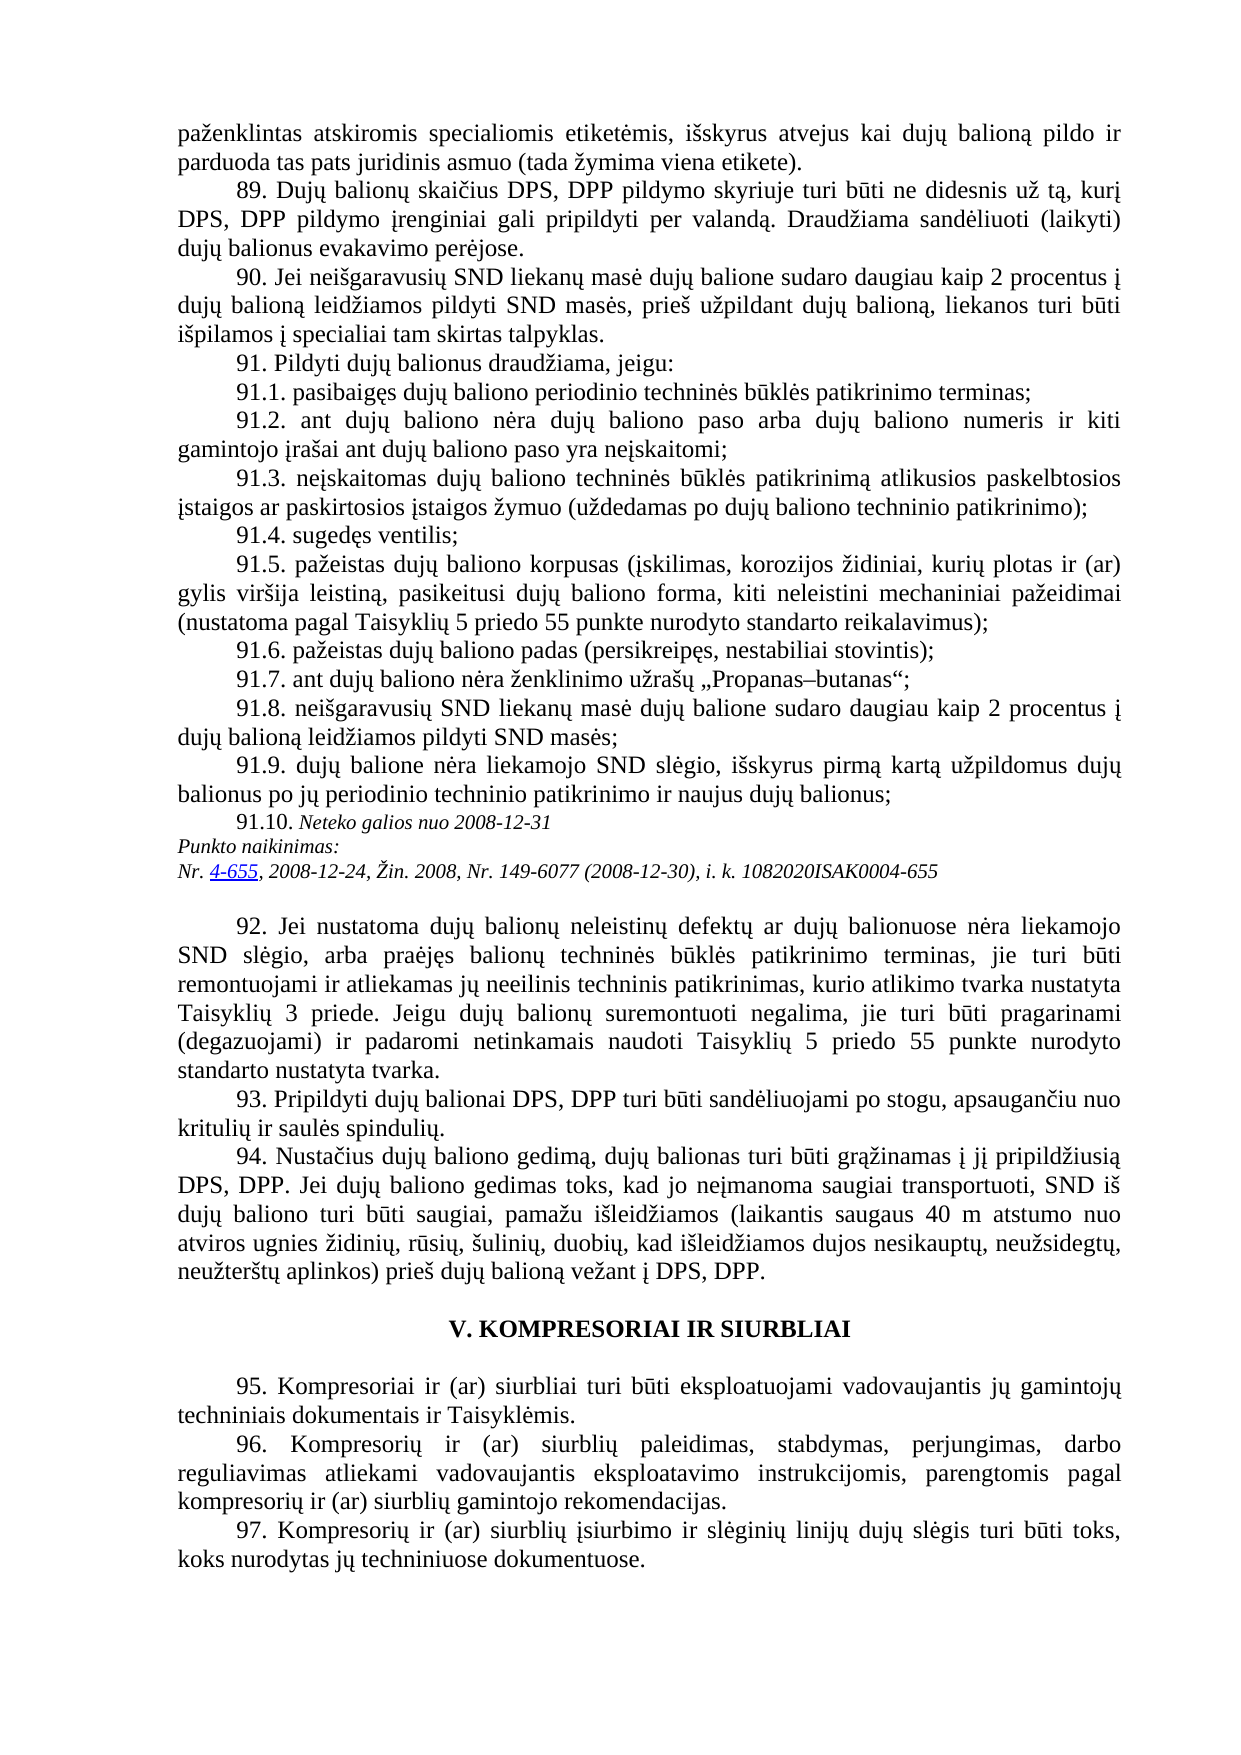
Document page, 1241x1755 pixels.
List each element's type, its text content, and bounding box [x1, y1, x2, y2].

text 92. Jei nustatoma dujų balionų neleistinų defektų ar dujų balionuose nėra liekamojo SND slėgio, arba praėjęs balionų techninės būklės patikrinimo terminas, jie turi būti remontuojami ir atliekamas jų neeilinis techninis patikrinimas, kurio atlikimo tvarka nustatyta Taisyklių 3 priede. Jeigu dujų balionų suremontuoti negalima, jie turi būti pragarinami (degazuojami) ir padaromi netinkamais naudoti Taisyklių 5 priedo 55 punkte nurodyto standarto nustatyta tvarka. [177, 911, 1122, 1084]
text 91.9. dujų balione nėra liekamojo SND slėgio, išskyrus pirmą kartą užpildomus dujų balionus po jų periodinio techninio patikrinimo ir naujus dujų balionus; [177, 751, 1122, 808]
text paženklintas atskiromis specialiomis etiketėmis, išskyrus atvejus kai dujų balioną pildo ir parduoda tas pats juridinis asmuo (tada žymima viena etikete). [177, 118, 1122, 176]
text 94. Nustačius dujų baliono gedimą, dujų balionas turi būti grąžinamas į jį pripildžiusią DPS, DPP. Jei dujų baliono gedimas toks, kad jo neįmanoma saugiai transportuoti, SND iš dujų baliono turi būti saugiai, pamažu išleidžiamos (laikantis saugaus 40 m atstumo nuo atviros ugnies židinių, rūsių, šulinių, duobių, kad išleidžiamos dujos nesikauptų, neužsidegtų, neužterštų aplinkos) prieš dujų balioną vežant į DPS, DPP. [177, 1141, 1122, 1285]
text 93. Pripildyti dujų balionai DPS, DPP turi būti sandėliuojami po stogu, apsaugančiu nuo kritulių ir saulės spindulių. [177, 1084, 1122, 1141]
text Nr. 4-655, 2008-12-24, Žin. 2008, Nr. 149-6077 (2008-12-30), i. k. 1082020ISAK0004-655 [177, 858, 1122, 883]
text 91.8. neišgaravusių SND liekanų masė dujų balione sudaro daugiau kaip 2 procentus į dujų balioną leidžiamos pildyti SND masės; [177, 693, 1122, 751]
text 89. Dujų balionų skaičius DPS, DPP pildymo skyriuje turi būti ne didesnis už tą, kurį DPS, DPP pildymo įrenginiai gali pripildyti per valandą. Draudžiama sandėliuoti (laikyti) dujų balionus evakavimo perėjose. [177, 176, 1122, 262]
text 91.2. ant dujų baliono nėra dujų baliono paso arba dujų baliono numeris ir kiti gamintojo įrašai ant dujų baliono paso yra neįskaitomi; [177, 406, 1122, 463]
text 95. Kompresoriai ir (ar) siurbliai turi būti eksploatuojami vadovaujantis jų gamintojų techniniais dokumentais ir Taisyklėmis. [177, 1371, 1122, 1429]
text Punkto naikinimas: [177, 834, 1122, 858]
text 91.5. pažeistas dujų baliono korpusas (įskilimas, korozijos židiniai, kurių plotas ir (ar) gylis viršija leistiną, pasikeitusi dujų baliono forma, kiti neleistini mechaniniai pažeidimai (nustatoma pagal Taisyklių 5 priedo 55 punkte nurodyto standarto reikalavimus); [177, 549, 1122, 636]
text 91.1. pasibaigęs dujų baliono periodinio techninės būklės patikrinimo terminas; [177, 377, 1122, 406]
text 97. Kompresorių ir (ar) siurblių įsiurbimo ir slėginių linijų dujų slėgis turi būti toks, koks nurodytas jų techniniuose dokumentuose. [177, 1515, 1122, 1573]
text V. KOMPRESORIAI IR SIURBLIAI [177, 1314, 1122, 1343]
text 90. Jei neišgaravusių SND liekanų masė dujų balione sudaro daugiau kaip 2 procentus į dujų balioną leidžiamos pildyti SND masės, prieš užpildant dujų balioną, liekanos turi būti išpilamos į specialiai tam skirtas talpyklas. [177, 262, 1122, 348]
text 91. Pildyti dujų balionus draudžiama, jeigu: [177, 348, 1122, 377]
text 91.10. Neteko galios nuo 2008-12-31 [177, 808, 1122, 834]
text 91.7. ant dujų baliono nėra ženklinimo užrašų „Propanas–butanas“; [177, 664, 1122, 693]
text 91.4. sugedęs ventilis; [177, 521, 1122, 549]
text 91.3. neįskaitomas dujų baliono techninės būklės patikrinimą atlikusios paskelbtosios įstaigos ar paskirtosios įstaigos žymuo (uždedamas po dujų baliono techninio patikrinimo); [177, 463, 1122, 521]
text 96. Kompresorių ir (ar) siurblių paleidimas, stabdymas, perjungimas, darbo reguliavimas atliekami vadovaujantis eksploatavimo instrukcijomis, parengtomis pagal kompresorių ir (ar) siurblių gamintojo rekomendacijas. [177, 1429, 1122, 1515]
text 91.6. pažeistas dujų baliono padas (persikreipęs, nestabiliai stovintis); [177, 636, 1122, 664]
